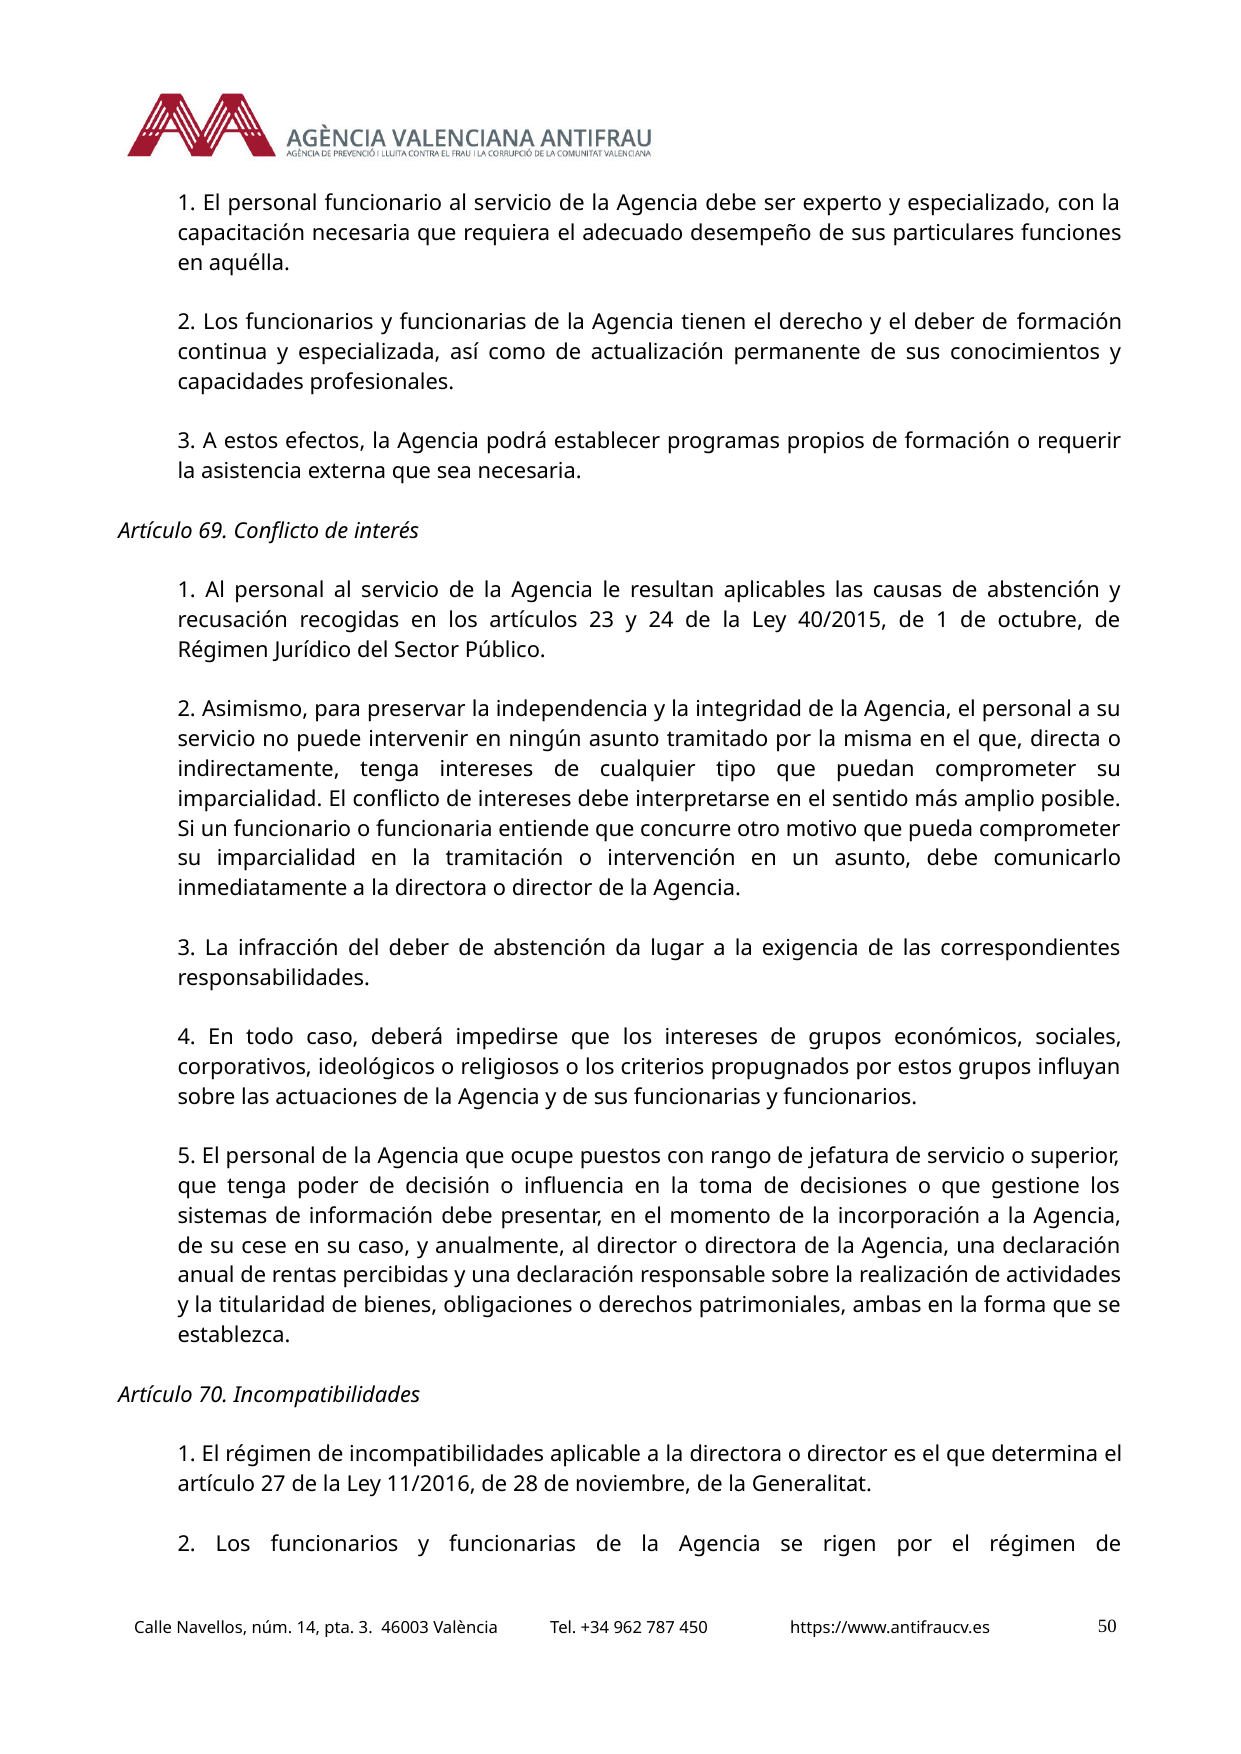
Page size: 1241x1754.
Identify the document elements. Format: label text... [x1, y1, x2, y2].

text Artículo 69. Conflicto de interés [118, 515, 1122, 544]
text 3. A estos efectos, la Agencia podrá establecer programas propios de formación o requerir la asistencia externa que sea necesaria. [177, 425, 1122, 485]
text 2. Los funcionarios y funcionarias de la Agencia tienen el derecho y el deber de formación continua y especializada, así como de actualización permanente de sus conocimientos y capacidades profesionales. [177, 306, 1122, 396]
text 4. En todo caso, deberá impedirse que los intereses de grupos económicos, sociales, corporativos, ideológicos o religiosos o los criterios propugnados por estos grupos influyan sobre las actuaciones de la Agencia y de sus funcionarias y funcionarios. [177, 1021, 1122, 1111]
text 5. El personal de la Agencia que ocupe puestos con rango de jefatura de servicio o superior, que tenga poder de decisión o influencia en la toma de decisiones o que gestione los sistemas de información debe presentar, en el momento de la incorporación a la Agencia, de su cese en su caso, y anualmente, al director o directora de la Agencia, una declaración anual de rentas percibidas y una declaración responsable sobre la realización de actividades y la titularidad de bienes, obligaciones o derechos patrimoniales, ambas en la forma que se establezca. [177, 1140, 1122, 1349]
text 1. El régimen de incompatibilidades aplicable a la directora o director es el que determina el artículo 27 de la Ley 11/2016, de 28 de noviembre, de la Generalitat. [177, 1438, 1122, 1498]
text 3. La infracción del deber de abstención da lugar a la exigencia de las correspondientes responsabilidades. [177, 932, 1122, 991]
text 1. Al personal al servicio de la Agencia le resultan aplicables las causas de abstención y recusación recogidas en los artículos 23 y 24 de la Ley 40/2015, de 1 de octubre, de Régimen Jurídico del Sector Público. [177, 574, 1122, 664]
text 2. Los funcionarios y funcionarias de la Agencia se rigen por el régimen de [177, 1528, 1122, 1557]
text 1. El personal funcionario al servicio de la Agencia debe ser experto y especializado, con la capacitación necesaria que requiera el adecuado desempeño de sus particulares funciones en aquélla. [177, 187, 1122, 276]
picture [122, 81, 655, 166]
text Artículo 70. Incompatibilidades [118, 1379, 1122, 1408]
text 2. Asimismo, para preservar la independencia y la integridad de la Agencia, el personal a su servicio no puede intervenir en ningún asunto tramitado por la misma en el que, directa o indirectamente, tenga intereses de cualquier tipo que puedan comprometer su imparcialidad. El conflicto de intereses debe interpretarse en el sentido más amplio posible. Si un funcionario o funcionaria entiende que concurre otro motivo que pueda comprometer su imparcialidad en la tramitación o intervención en un asunto, debe comunicarlo inmediatamente a la directora o director de la Agencia. [177, 693, 1122, 902]
